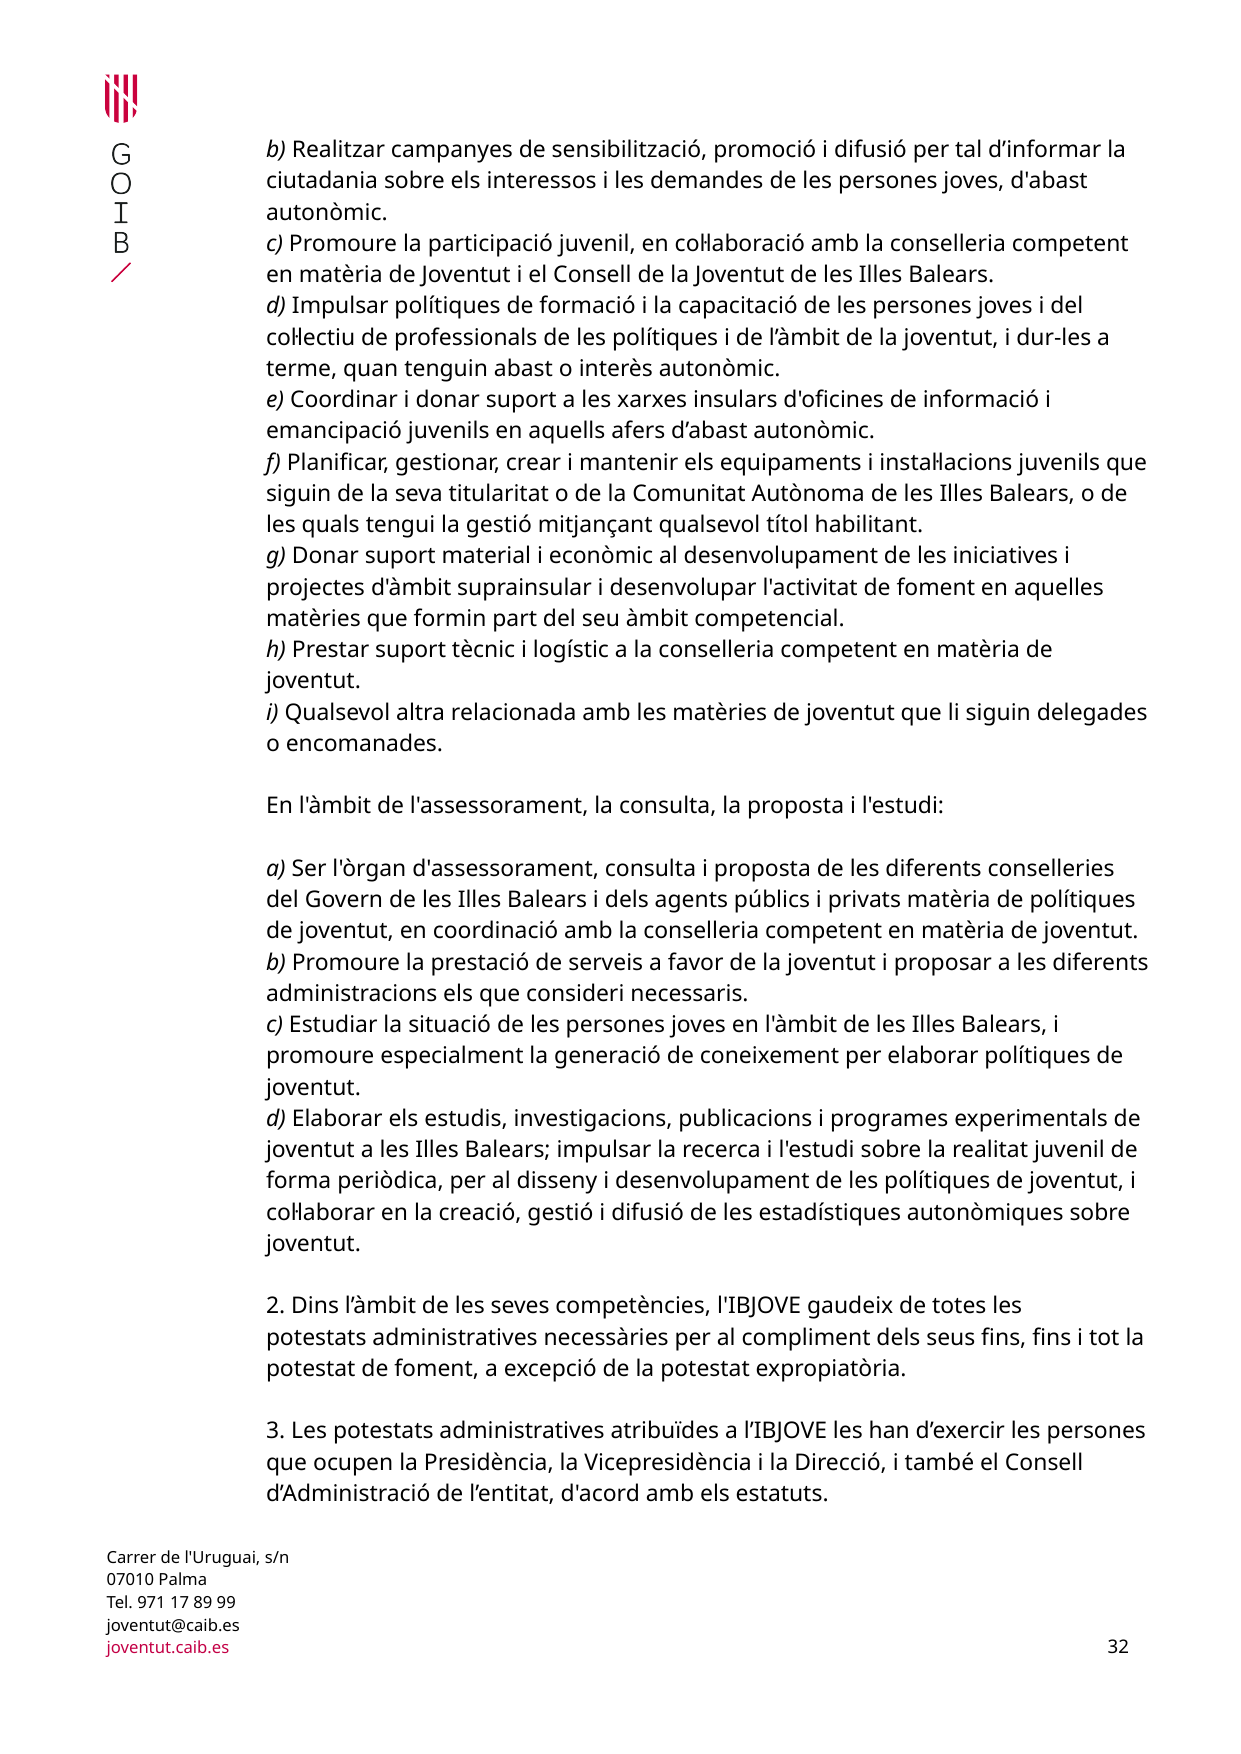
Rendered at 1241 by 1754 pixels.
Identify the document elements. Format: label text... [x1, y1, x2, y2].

text En l'àmbit de l'assessorament, la consulta, la proposta i l'estudi: [266, 789, 1152, 820]
text g) Donar suport material i econòmic al desenvolupament de les iniciatives i projectes d'àmbit suprainsular i desenvolupar l'activitat de foment en aquelles matèries que formin part del seu àmbit competencial. [266, 539, 1152, 633]
text f) Planificar, gestionar, crear i mantenir els equipaments i instal·lacions juvenils que siguin de la seva titularitat o de la Comunitat Autònoma de les Illes Balears, o de les quals tengui la gestió mitjançant qualsevol títol habilitant. [266, 445, 1152, 539]
text potestats administratives necessàries per al compliment dels seus fins, fins i tot la [266, 1320, 1152, 1352]
text e) Coordinar i donar suport a les xarxes insulars d'oficines de informació i emancipació juvenils en aquells afers d’abast autonòmic. [266, 383, 1152, 445]
text d) Impulsar polítiques de formació i la capacitació de les persones joves i del col·lectiu de professionals de les polítiques i de l’àmbit de la joventut, i dur-les a terme, quan tenguin abast o interès autonòmic. [266, 289, 1152, 383]
text c) Estudiar la situació de les persones joves en l'àmbit de les Illes Balears, i promoure especialment la generació de coneixement per elaborar polítiques de joventut. [266, 1008, 1152, 1102]
text potestat de foment, a excepció de la potestat expropiatòria. [266, 1352, 1152, 1383]
picture [76, 51, 166, 313]
text ciutadania sobre els interessos i les demandes de les persones joves, d'abast autonòmic. [266, 164, 1152, 227]
text b) Realitzar campanyes de sensibilització, promoció i difusió per tal d’informar la [266, 133, 1152, 164]
text 2. Dins l’àmbit de les seves competències, l'IBJOVE gaudeix de totes les [266, 1289, 1152, 1320]
text i) Qualsevol altra relacionada amb les matèries de joventut que li siguin delegades o encomanades. [266, 695, 1152, 758]
text h) Prestar suport tècnic i logístic a la conselleria competent en matèria de joventut. [266, 633, 1152, 695]
text c) Promoure la participació juvenil, en col·laboració amb la conselleria competent en matèria de Joventut i el Consell de la Joventut de les Illes Balears. [266, 227, 1152, 289]
text b) Promoure la prestació de serveis a favor de la joventut i proposar a les diferents administracions els que consideri necessaris. [266, 945, 1152, 1008]
text 3. Les potestats administratives atribuïdes a l’IBJOVE les han d’exercir les persones que ocupen la Presidència, la Vicepresidència i la Direcció, i també el Consell d’Administració de l’entitat, d'acord amb els estatuts. [266, 1414, 1152, 1508]
text a) Ser l'òrgan d'assessorament, consulta i proposta de les diferents conselleries del Govern de les Illes Balears i dels agents públics i privats matèria de polítiques de joventut, en coordinació amb la conselleria competent en matèria de joventut. [266, 852, 1152, 945]
text d) Elaborar els estudis, investigacions, publicacions i programes experimentals de joventut a les Illes Balears; impulsar la recerca i l'estudi sobre la realitat juvenil de forma periòdica, per al disseny i desenvolupament de les polítiques de joventut, i col·laborar en la creació, gestió i difusió de les estadístiques autonòmiques sobre joventut. [266, 1102, 1152, 1258]
